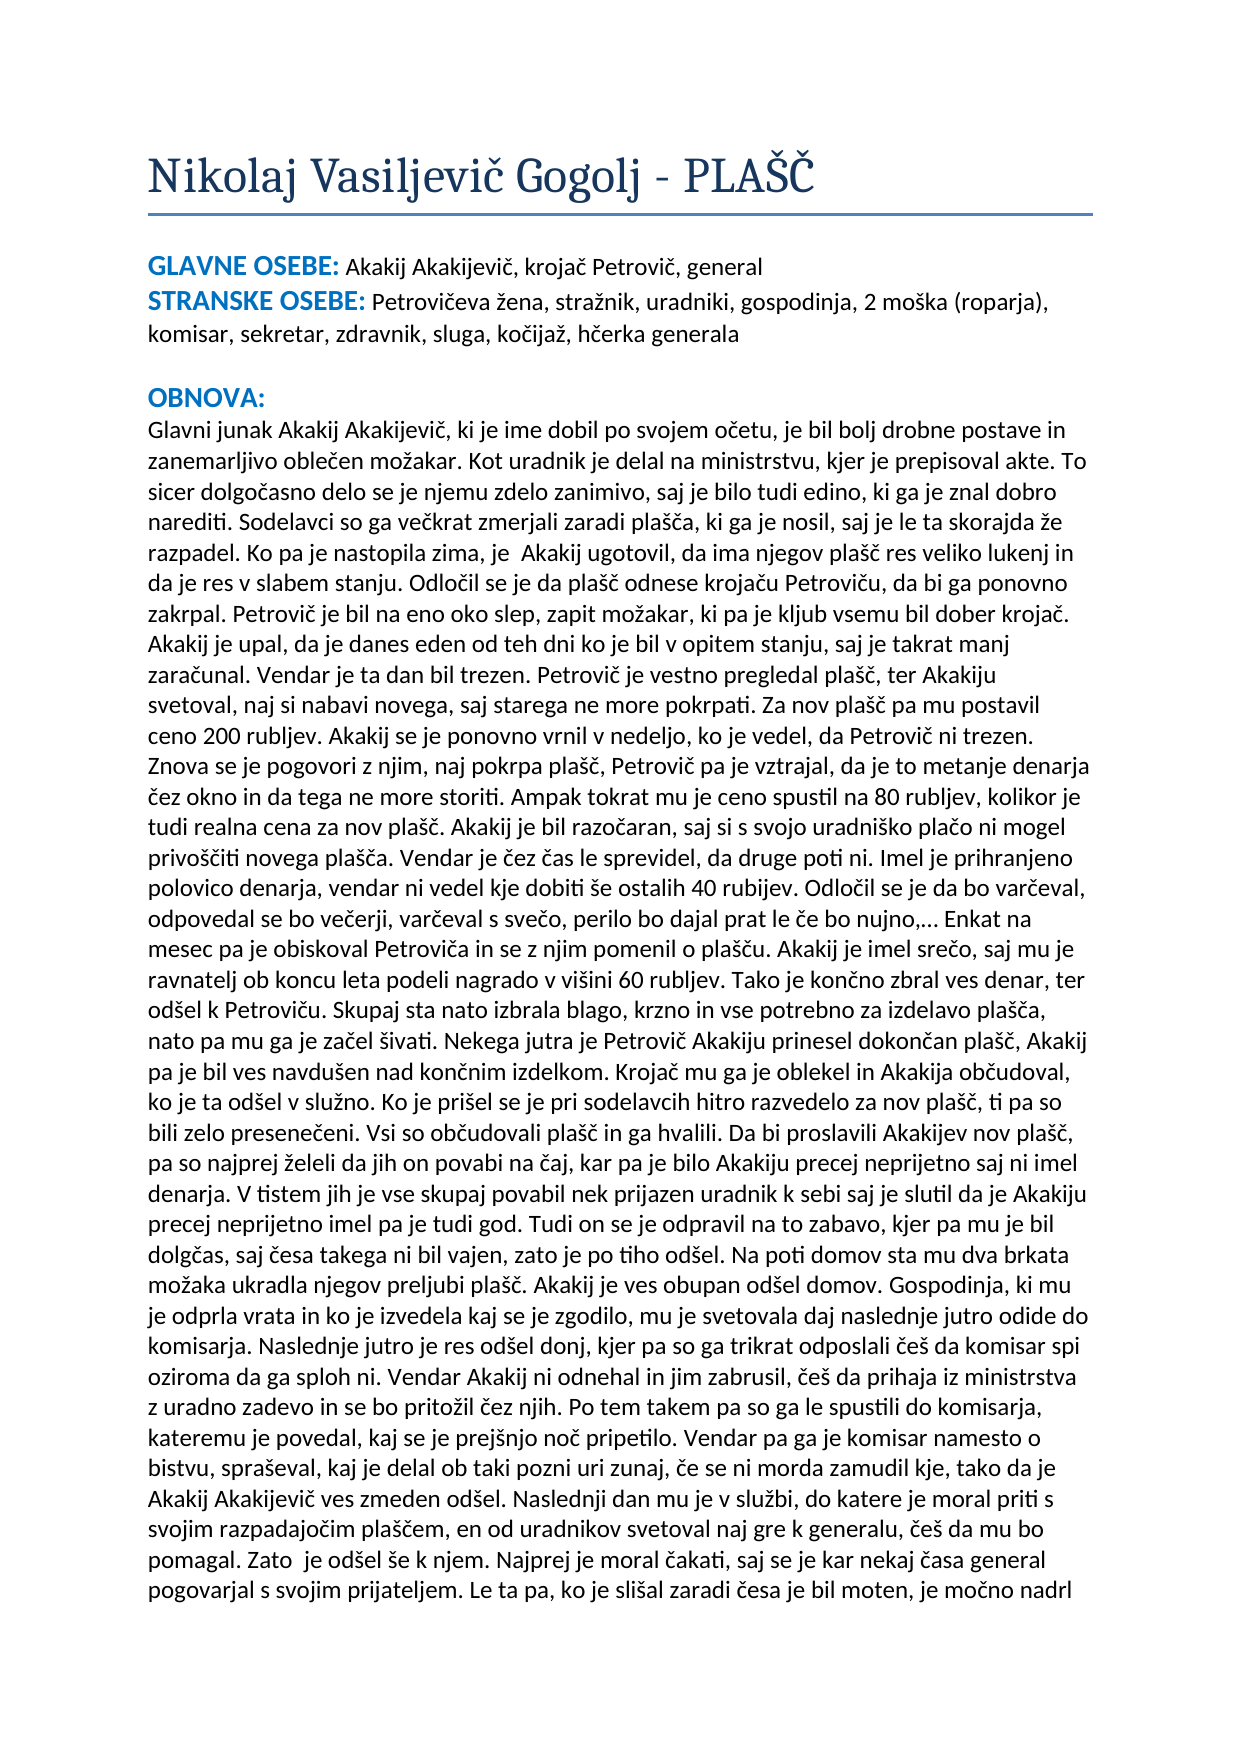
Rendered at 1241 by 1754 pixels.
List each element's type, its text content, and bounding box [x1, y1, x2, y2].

text STRANSKE OSEBE: Petrovičeva žena, stražnik, uradniki, gospodinja, 2 moška (roparja), komisar, sekretar, zdravnik, sluga, kočijaž, hčerka generala [148, 282, 1093, 348]
text Glavni junak Akakij Akakijevič, ki je ime dobil po svojem očetu, je bil bolj drobne postave in [148, 415, 1093, 445]
text OBNOVA: [148, 379, 1093, 415]
text GLAVNE OSEBE: Akakij Akakijevič, krojač Petrovič, general [148, 247, 1093, 282]
text zanemarljivo oblečen možakar. Kot uradnik je delal na ministrstvu, kjer je prepisoval akte. To sicer dolgočasno delo se je njemu zdelo zanimivo, saj je bilo tudi edino, ki ga je znal dobro narediti. Sodelavci so ga večkrat zmerjali zaradi plašča, ki ga je nosil, saj je le ta skorajda že razpadel. Ko pa je nastopila zima, je Akakij ugotovil, da ima njegov plašč res veliko lukenj in da je res v slabem stanju. Odločil se je da plašč odnese krojaču Petroviču, da bi ga ponovno zakrpal. Petrovič je bil na eno oko slep, zapit možakar, ki pa je kljub vsemu bil dober krojač. Akakij je upal, da je danes eden od teh dni ko je bil v opitem stanju, saj je takrat manj zaračunal. Vendar je ta dan bil trezen. Petrovič je vestno pregledal plašč, ter Akakiju svetoval, naj si nabavi novega, saj starega ne more pokrpati. Za nov plašč pa mu postavil ceno 200 rubljev. Akakij se je ponovno vrnil v nedeljo, ko je vedel, da Petrovič ni trezen. Znova se je pogovori z njim, naj pokrpa plašč, Petrovič pa je vztrajal, da je to metanje denarja čez okno in da tega ne more storiti. Ampak tokrat mu je ceno spustil na 80 rubljev, kolikor je tudi realna cena za nov plašč. Akakij je bil razočaran, saj si s svojo uradniško plačo ni mogel privoščiti novega plašča. Vendar je čez čas le sprevidel, da druge poti ni. Imel je prihranjeno polovico denarja, vendar ni vedel kje dobiti še ostalih 40 rubijev. Odločil se je da bo varčeval, odpovedal se bo večerji, varčeval s svečo, perilo bo dajal prat le če bo nujno,… Enkat na mesec pa je obiskoval Petroviča in se z njim pomenil o plašču. Akakij je imel srečo, saj mu je ravnatelj ob koncu leta podeli nagrado v višini 60 rubljev. Tako je končno zbral ves denar, ter odšel k Petroviču. Skupaj sta nato izbrala blago, krzno in vse potrebno za izdelavo plašča, nato pa mu ga je začel šivati. Nekega jutra je Petrovič Akakiju prinesel dokončan plašč, Akakij pa je bil ves navdušen nad končnim izdelkom. Krojač mu ga je oblekel in Akakija občudoval, ko je ta odšel v služno. Ko je prišel se je pri sodelavcih hitro razvedelo za nov plašč, ti pa so bili zelo presenečeni. Vsi so občudovali plašč in ga hvalili. Da bi proslavili Akakijev nov plašč, pa so najprej želeli da jih on povabi na čaj, kar pa je bilo Akakiju precej neprijetno saj ni imel denarja. V tistem jih je vse skupaj povabil nek prijazen uradnik k sebi saj je slutil da je Akakiju precej neprijetno imel pa je tudi god. Tudi on se je odpravil na to zabavo, kjer pa mu je bil dolgčas, saj česa takega ni bil vajen, zato je po tiho odšel. Na poti domov sta mu dva brkata možaka ukradla njegov preljubi plašč. Akakij je ves obupan odšel domov. Gospodinja, ki mu je odprla vrata in ko je izvedela kaj se je zgodilo, mu je svetovala daj naslednje jutro odide do komisarja. Naslednje jutro je res odšel donj, kjer pa so ga trikrat odposlali češ da komisar spi oziroma da ga sploh ni. Vendar Akakij ni odnehal in jim zabrusil, češ da prihaja iz ministrstva z uradno zadevo in se bo pritožil čez njih. Po tem takem pa so ga le spustili do komisarja, kateremu je povedal, kaj se je prejšnjo noč pripetilo. Vendar pa ga je komisar namesto o bistvu, spraševal, kaj je delal ob taki pozni uri zunaj, če se ni morda zamudil kje, tako da je Akakij Akakijevič ves zmeden odšel. Naslednji dan mu je v službi, do katere je moral priti s svojim razpadajočim plaščem, en od uradnikov svetoval naj gre k generalu, češ da mu bo pomagal. Zato je odšel še k njem. Najprej je moral čakati, saj se je kar nekaj časa general pogovarjal s svojim prijateljem. Le ta pa, ko je slišal zaradi česa je bil moten, je močno nadrl [148, 445, 1093, 1605]
title Nikolaj Vasiljevič Gogolj - PLAŠČ [148, 148, 1093, 213]
